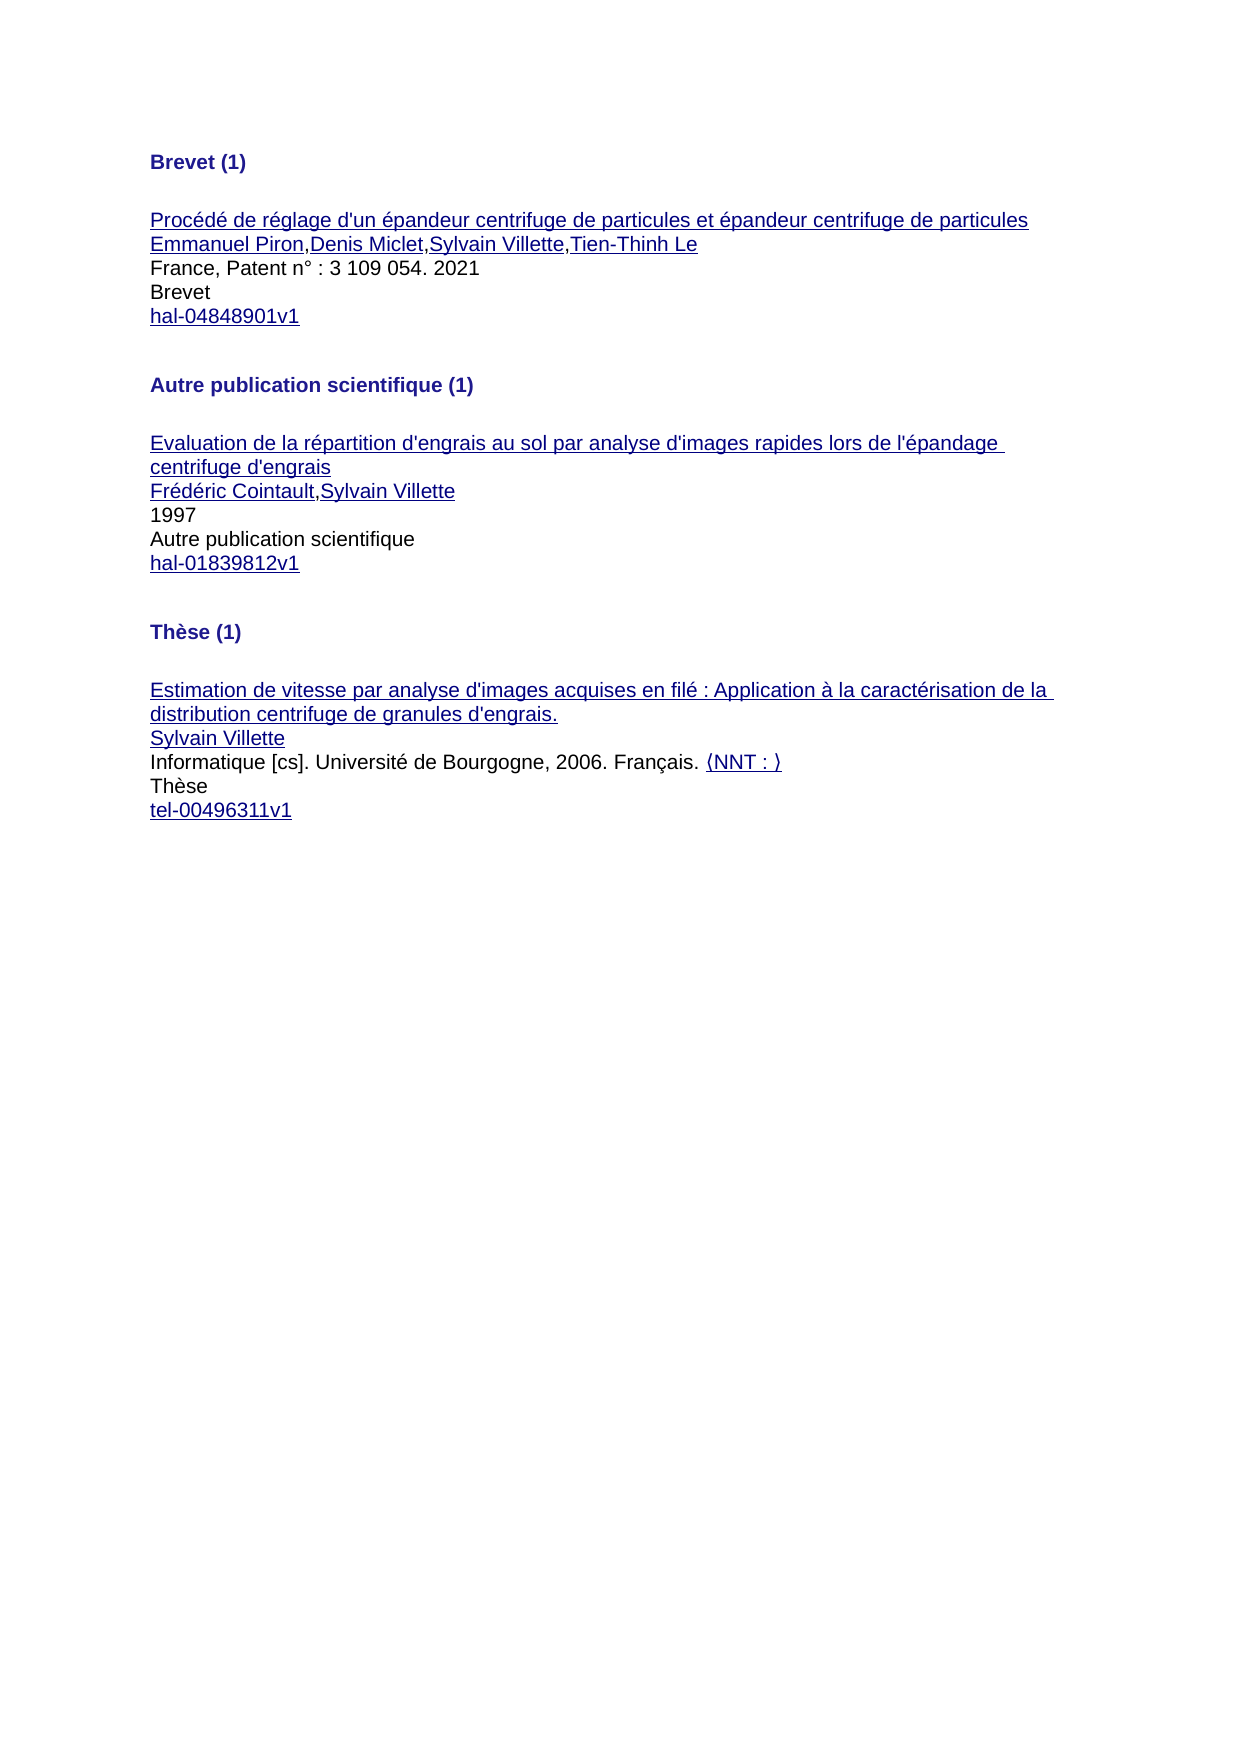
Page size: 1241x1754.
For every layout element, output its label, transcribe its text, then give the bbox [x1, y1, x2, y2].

table_header Evaluation de la répartition d'engrais au sol par analyse d'images rapides lors de l'épandage centrifuge d'engrais Frédéric Cointault,Sylvain Villette 1997 Autre publication scientifique hal-01839812v1 [150, 431, 1090, 575]
subtitle Brevet (1) [150, 150, 1090, 174]
subtitle Thèse (1) [150, 620, 1090, 644]
table_header Procédé de réglage d'un épandeur centrifuge de particules et épandeur centrifuge de particules Emmanuel Piron,Denis Miclet,Sylvain Villette,Tien-Thinh Le France, Patent n° : 3 109 054. 2021 Brevet hal-04848901v1 [150, 208, 1090, 328]
table_header Estimation de vitesse par analyse d'images acquises en filé : Application à la caractérisation de la distribution centrifuge de granules d'engrais. Sylvain Villette Informatique [cs]. Université de Bourgogne, 2006. Français. ⟨NNT : ⟩ Thèse tel-00496311v1 [150, 678, 1090, 822]
subtitle Autre publication scientifique (1) [150, 373, 1090, 397]
